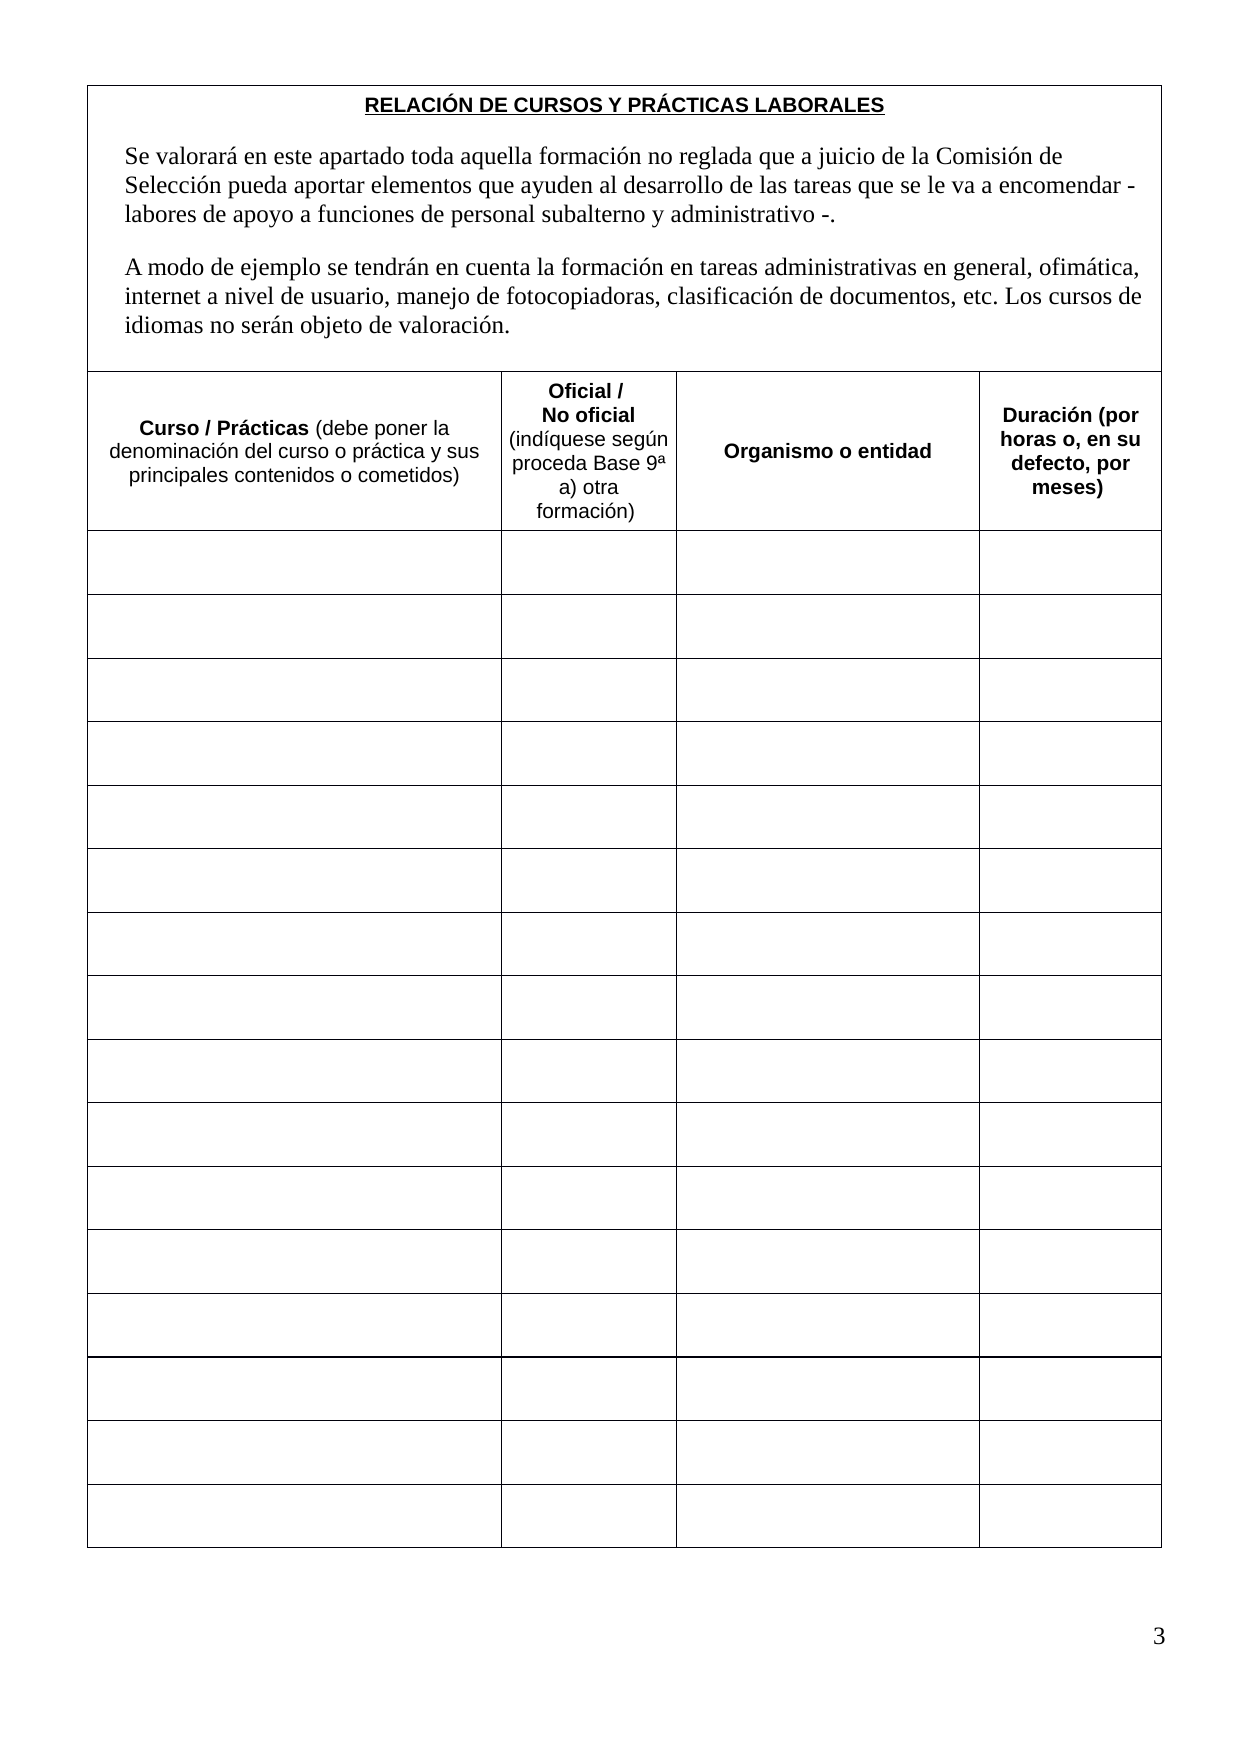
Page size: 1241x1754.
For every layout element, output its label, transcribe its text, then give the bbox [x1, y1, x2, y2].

table_cell [980, 786, 1161, 848]
table_cell [88, 531, 501, 594]
table_cell [502, 786, 676, 848]
table_cell [980, 1485, 1161, 1547]
table_cell [88, 1294, 501, 1356]
table_cell [88, 595, 501, 657]
table_cell [980, 1167, 1161, 1229]
table_cell [980, 1421, 1161, 1483]
table_cell [88, 1358, 501, 1420]
table_cell [980, 976, 1161, 1039]
table_cell [502, 531, 676, 594]
table_cell [88, 1103, 501, 1166]
table_cell [502, 913, 676, 975]
table_cell [677, 786, 979, 848]
table_cell [502, 595, 676, 657]
table_cell [677, 595, 979, 657]
table_cell [88, 913, 501, 975]
table_header RELACIÓN DE CURSOS Y PRÁCTICAS LABORALES Se valorará en este apartado toda aquella formación no reglada que a juicio de la Comisión de Selección pueda aportar elementos que ayuden al desarrollo de las tareas que se le va a encomendar - labores de apoyo a funciones de personal subalterno y administrativo -. A modo de ejemplo se tendrán en cuenta la formación en tareas administrativas en general, ofimática, internet a nivel de usuario, manejo de fotocopiadoras, clasificación de documentos, etc. Los cursos de idiomas no serán objeto de valoración. [88, 86, 1161, 371]
table_cell [980, 1230, 1161, 1293]
table_cell [677, 976, 979, 1039]
table_cell [502, 1103, 676, 1166]
table_cell [677, 1103, 979, 1166]
table_cell [980, 659, 1161, 721]
table_cell Oficial / No oficial (indíquese según proceda Base 9ª a) otra formación) [502, 372, 676, 530]
table_cell Duración (por horas o, en su defecto, por meses) [980, 372, 1161, 530]
table_cell [502, 1421, 676, 1483]
table_cell [88, 722, 501, 784]
table_cell [677, 849, 979, 912]
table_cell [502, 1167, 676, 1229]
table_cell [677, 1358, 979, 1420]
table_cell Curso / Prácticas (debe poner la denominación del curso o práctica y sus principales contenidos o cometidos) [88, 372, 501, 530]
table_cell [677, 1294, 979, 1356]
table_cell [502, 1294, 676, 1356]
table_cell [677, 1421, 979, 1483]
table_cell [677, 1167, 979, 1229]
table_cell [502, 1485, 676, 1547]
table_cell [88, 659, 501, 721]
table_cell [88, 1040, 501, 1102]
table_cell [677, 913, 979, 975]
table_cell [88, 849, 501, 912]
table_cell Organismo o entidad [677, 372, 979, 530]
table_cell [980, 1103, 1161, 1166]
table_cell [88, 786, 501, 848]
table_cell [502, 1040, 676, 1102]
table_cell [677, 722, 979, 784]
table_cell [677, 1040, 979, 1102]
table_cell [677, 659, 979, 721]
table_cell [980, 1358, 1161, 1420]
table_cell [88, 1230, 501, 1293]
table_cell [88, 1421, 501, 1483]
table_cell [980, 722, 1161, 784]
table_cell [502, 722, 676, 784]
table_cell [88, 1167, 501, 1229]
table_cell [677, 1485, 979, 1547]
table_cell [980, 1040, 1161, 1102]
table_cell [502, 1230, 676, 1293]
table_cell [88, 1485, 501, 1547]
table_cell [980, 531, 1161, 594]
table_cell [88, 976, 501, 1039]
table_cell [677, 531, 979, 594]
table_cell [502, 659, 676, 721]
table_cell [980, 1294, 1161, 1356]
table_cell [980, 913, 1161, 975]
table_cell [980, 595, 1161, 657]
table_cell [502, 1358, 676, 1420]
table_cell [502, 976, 676, 1039]
table_cell [980, 849, 1161, 912]
table_cell [502, 849, 676, 912]
table_cell [677, 1230, 979, 1293]
